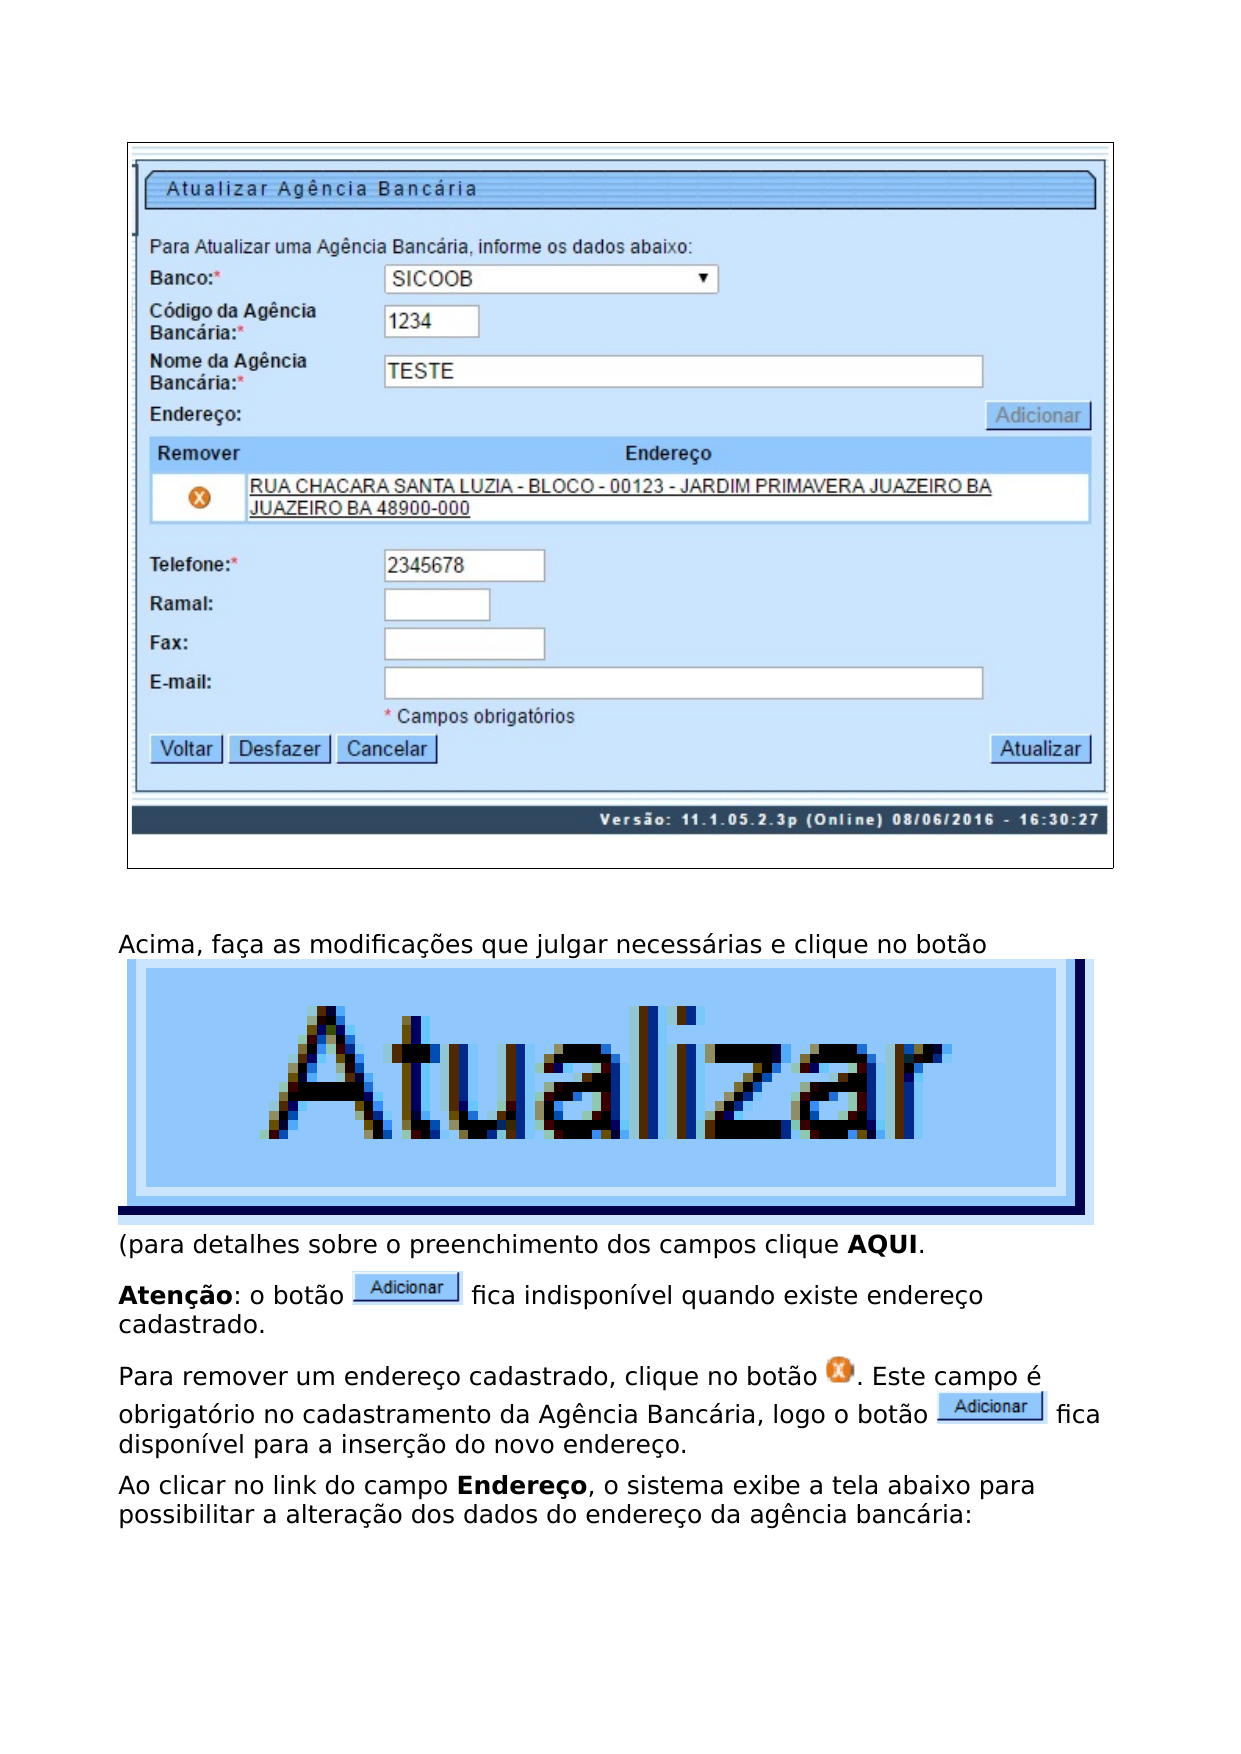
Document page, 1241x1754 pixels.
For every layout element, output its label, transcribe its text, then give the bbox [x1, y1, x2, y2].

picture [936, 1391, 1048, 1424]
picture [131, 144, 1109, 836]
picture [118, 959, 1123, 1225]
table_header [128, 143, 1113, 867]
text Acima, faça as modificações que julgar necessárias e clique no botão [118, 930, 1122, 959]
text Para remover um endereço cadastrado, clique no botão . Este campo é obrigatório no cadastramento da Agência Bancária, logo o botão fica disponível para a inserção do novo endereço. [118, 1352, 1122, 1459]
picture [826, 1352, 856, 1386]
text (para detalhes sobre o preenchimento dos campos clique AQUI. [118, 1225, 1122, 1259]
text Ao clicar no link do campo Endereço, o sistema exibe a tela abaixo para possibilitar a alteração dos dados do endereço da agência bancária: [118, 1471, 1122, 1530]
text Atenção: o botão fica indisponível quando existe endereço cadastrado. [118, 1272, 1122, 1340]
picture [352, 1271, 464, 1305]
